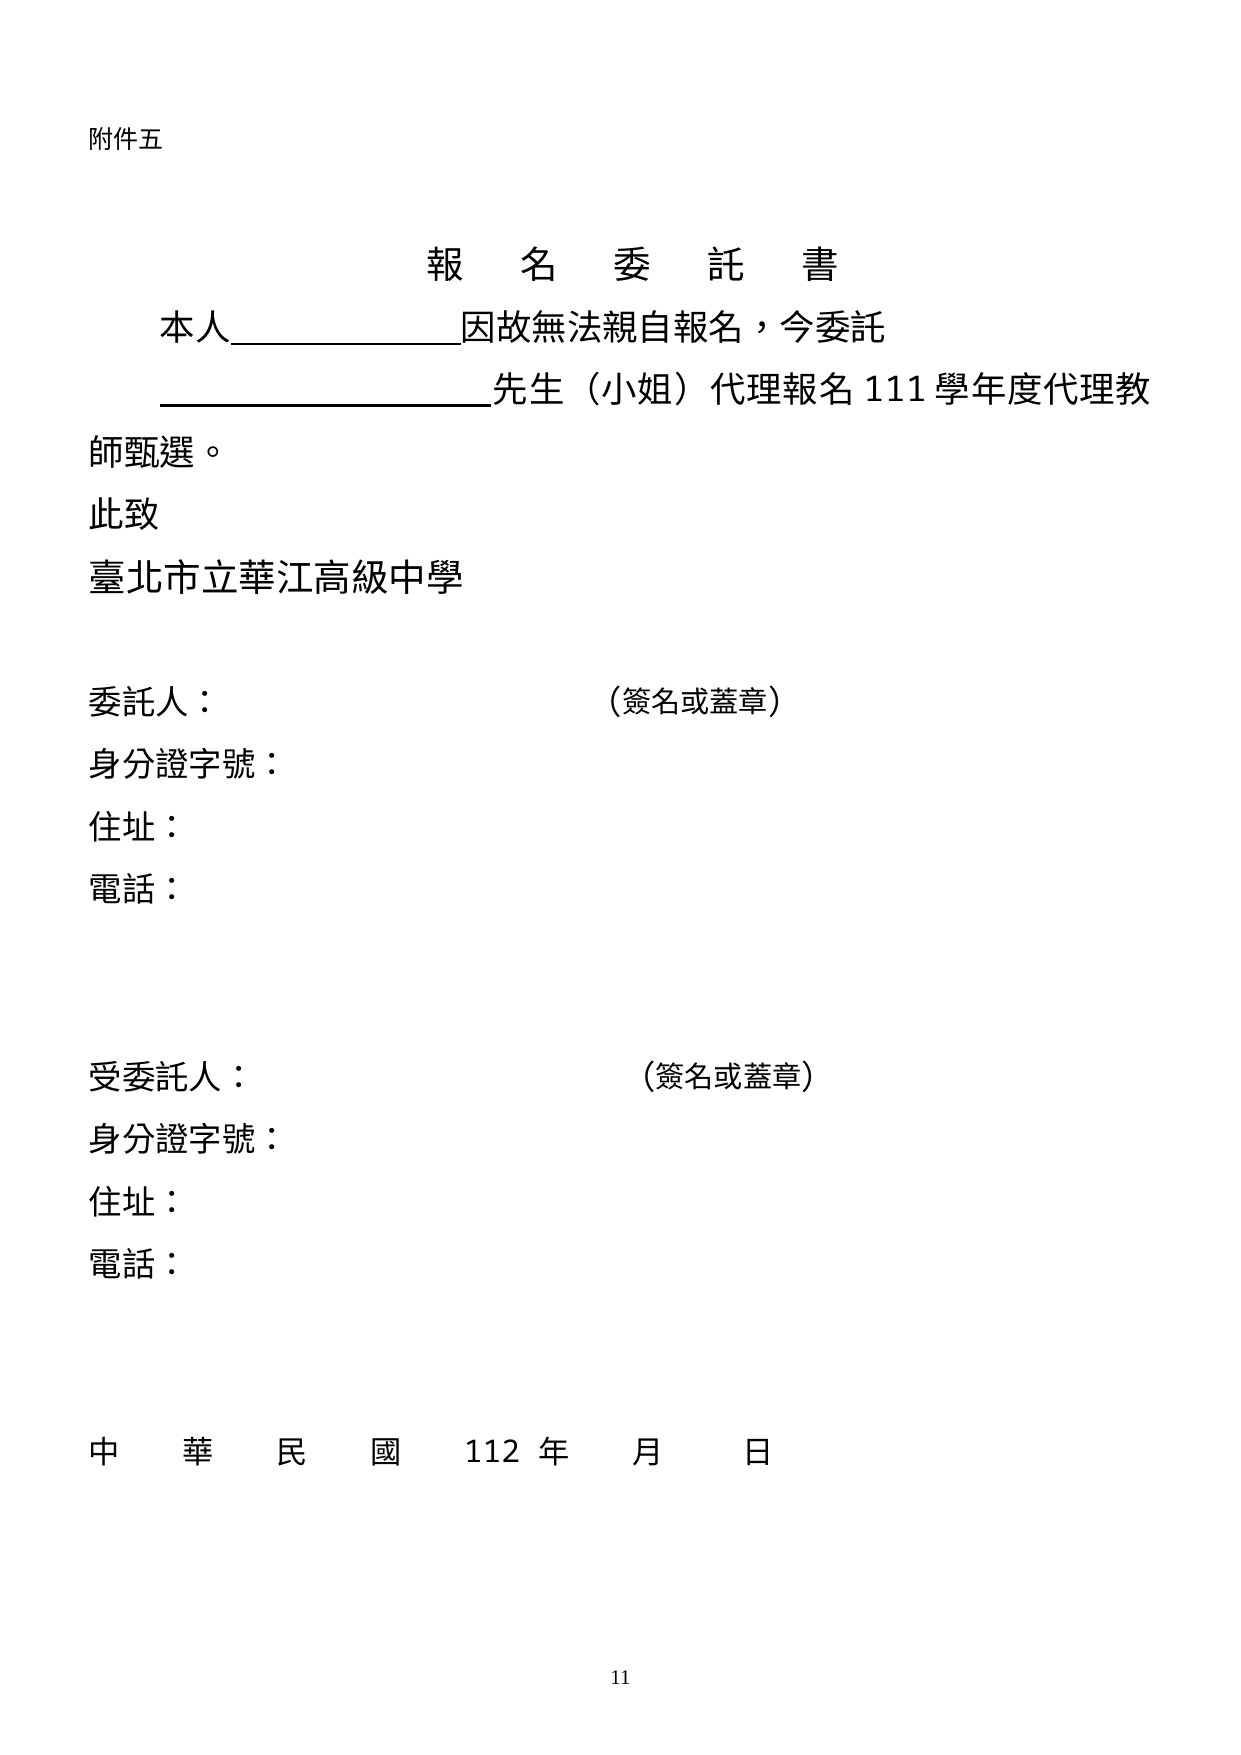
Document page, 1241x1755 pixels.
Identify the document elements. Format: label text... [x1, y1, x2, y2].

text 此致 [89, 471, 1152, 533]
text 住址： [89, 1158, 1152, 1221]
text 電話： [89, 846, 1152, 908]
text 本人 因故無法親自報名，今委託 [89, 283, 1152, 346]
text 委託人： （簽名或蓋章） [89, 658, 1152, 721]
text 臺北市立華江高級中學 [89, 533, 1152, 596]
text 報 名 委 託 書 [89, 221, 1152, 283]
text 住址： [89, 783, 1152, 846]
text 受委託人： （簽名或蓋章） [89, 1033, 1152, 1096]
text 身分證字號： [89, 1096, 1152, 1158]
text 先生（小姐）代理報名111學年度代理教師甄選。 [89, 346, 1152, 471]
text 中 華 民 國 112 年 月 日 [89, 1408, 1152, 1471]
text 身分證字號： [89, 721, 1152, 783]
text 電話： [89, 1221, 1152, 1283]
text 附件五 [89, 96, 1152, 158]
